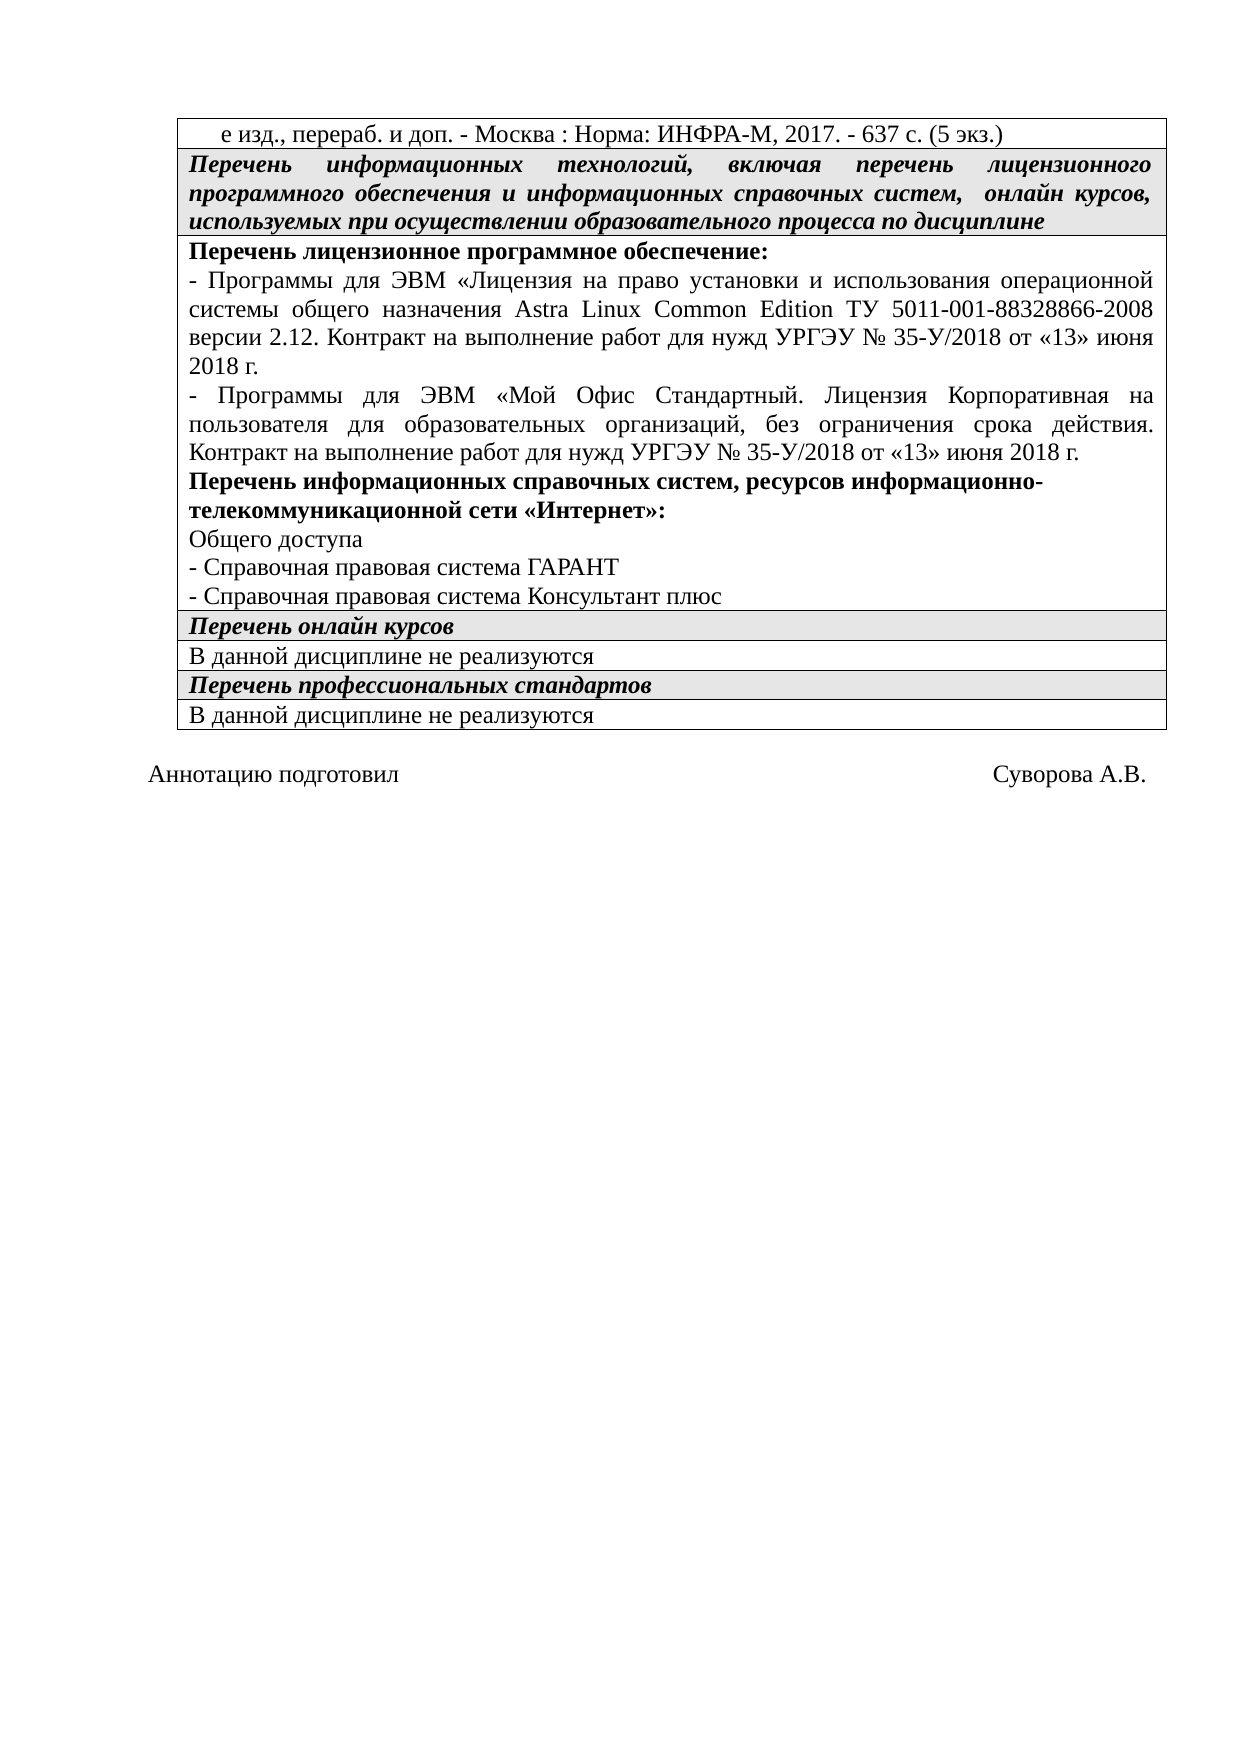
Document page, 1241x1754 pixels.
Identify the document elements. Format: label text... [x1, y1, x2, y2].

table_cell В данной дисциплине не реализуются [178, 641, 1166, 669]
text Аннотацию подготовил Суворова А.В. [148, 759, 1152, 816]
table_cell Перечень онлайн курсов [178, 611, 1166, 640]
table_cell Перечень лицензионное программное обеспечение: - Программы для ЭВМ «Лицензия на право установки и использования операционной системы общего назначения Astra Linux Common Edition ТУ 5011-001-88328866-2008 версии 2.12. Контракт на выполнение работ для нужд УРГЭУ № 35-У/2018 от «13» июня 2018 г. - Программы для ЭВМ «Мой Офис Стандартный. Лицензия Корпоративная на пользователя для образовательных организаций, без ограничения срока действия. Контракт на выполнение работ для нужд УРГЭУ № 35-У/2018 от «13» июня 2018 г. Перечень информационных справочных систем, ресурсов информационно-телекоммуникационной сети «Интернет»: Общего доступа - Справочная правовая система ГАРАНТ - Справочная правовая система Консультант плюс [178, 236, 1166, 610]
table_cell В данной дисциплине не реализуются [178, 700, 1166, 729]
table_cell Перечень информационных технологий, включая перечень лицензионного программного обеспечения и информационных справочных систем, онлайн курсов, используемых при осуществлении образовательного процесса по дисциплине [178, 149, 1166, 235]
table_cell е изд., перераб. и доп. - Москва : Норма: ИНФРА-М, 2017. - 637 с. (5 экз.) [178, 119, 1166, 148]
table_cell Перечень профессиональных стандартов [178, 671, 1166, 699]
